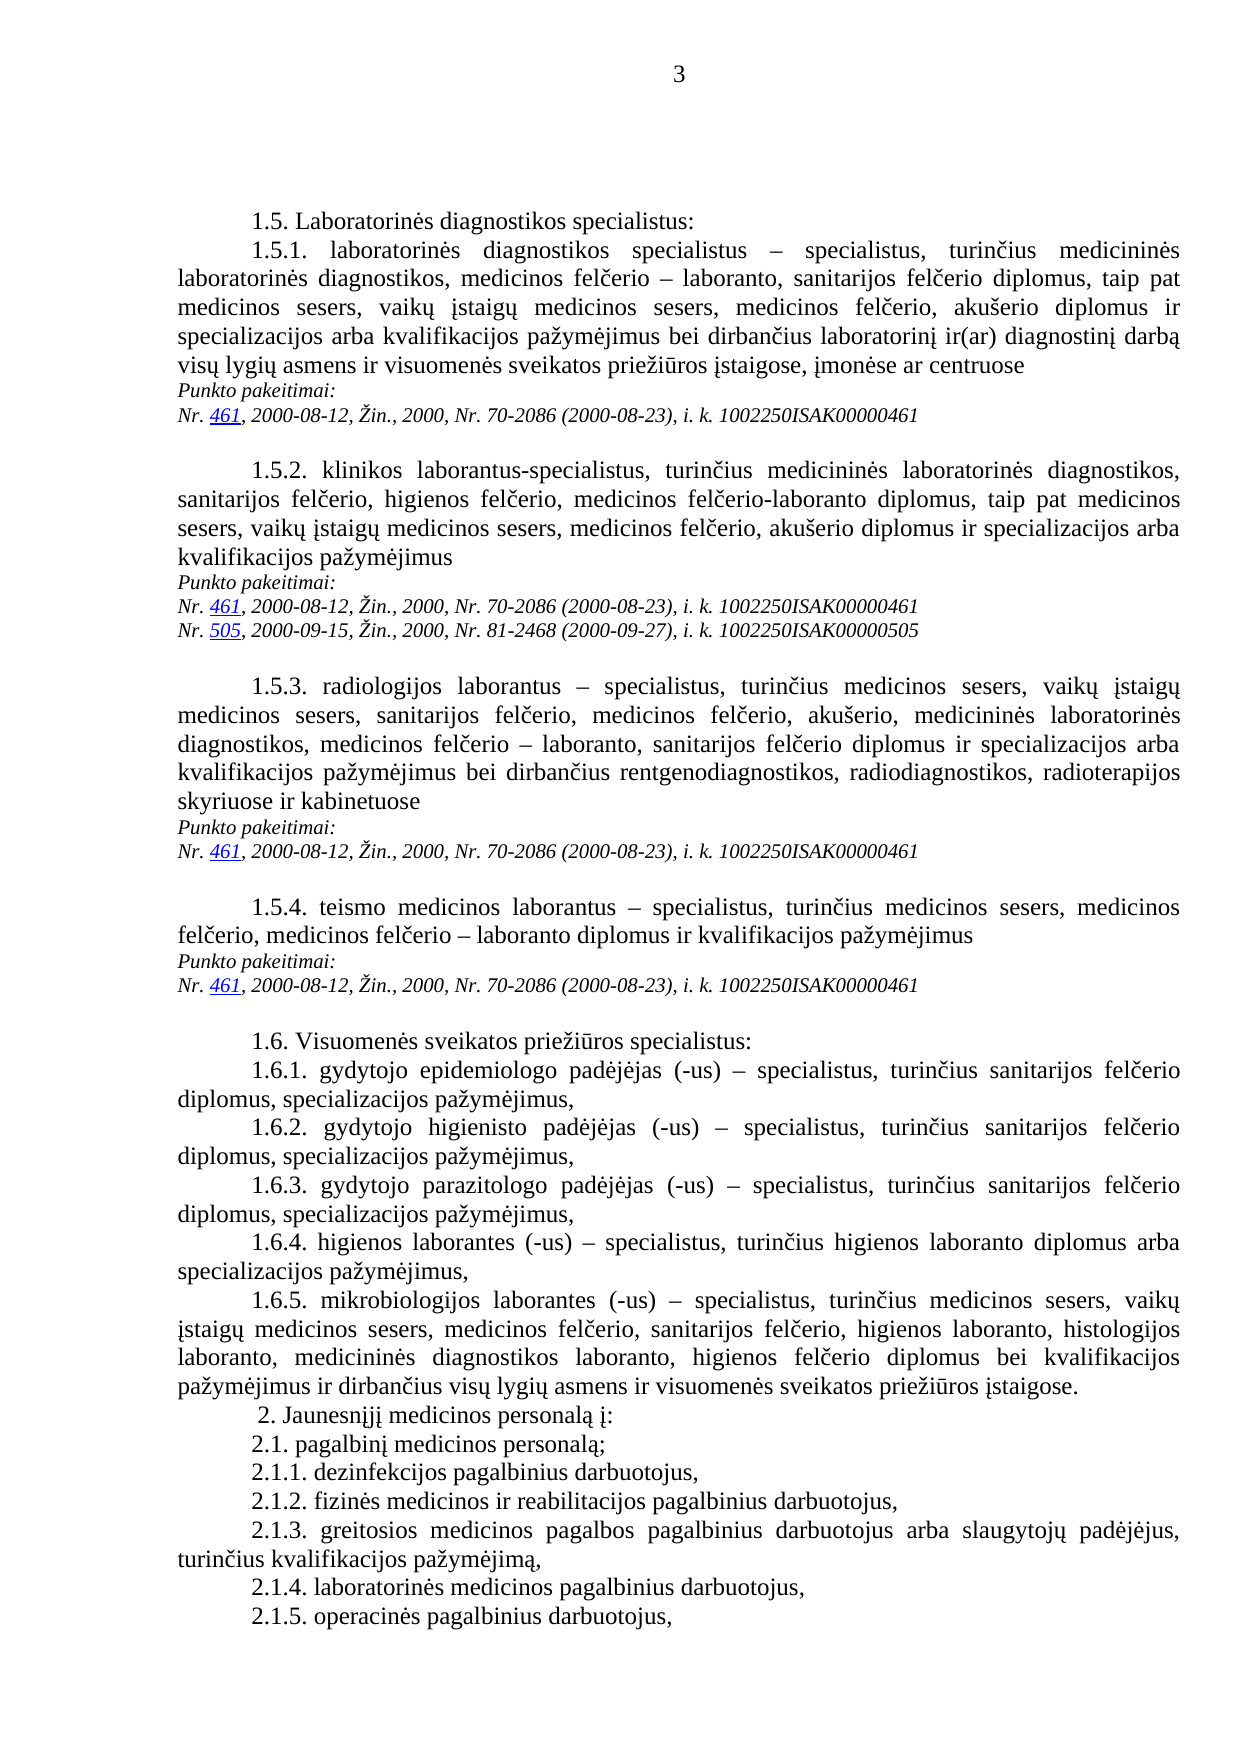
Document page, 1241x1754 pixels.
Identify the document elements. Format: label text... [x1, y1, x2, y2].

text Nr. 461, 2000-08-12, Žin., 2000, Nr. 70-2086 (2000-08-23), i. k. 1002250ISAK00000461 [177, 402, 1181, 427]
text 1.6.1. gydytojo epidemiologo padėjėjas (-us) – specialistus, turinčius sanitarijos felčerio diplomus, specializacijos pažymėjimus, [177, 1055, 1181, 1112]
text 2. Jaunesnįjį medicinos personalą į: [177, 1400, 1181, 1429]
text 2.1.5. operacinės pagalbinius darbuotojus, [177, 1601, 1181, 1630]
text 2.1.4. laboratorinės medicinos pagalbinius darbuotojus, [177, 1572, 1181, 1601]
text 1.5.3. radiologijos laborantus – specialistus, turinčius medicinos sesers, vaikų įstaigų medicinos sesers, sanitarijos felčerio, medicinos felčerio, akušerio, medicininės laboratorinės diagnostikos, medicinos felčerio – laboranto, sanitarijos felčerio diplomus ir specializacijos arba kvalifikacijos pažymėjimus bei dirbančius rentgenodiagnostikos, radiodiagnostikos, radioterapijos skyriuose ir kabinetuose [177, 671, 1181, 815]
text 1.5.1. laboratorinės diagnostikos specialistus – specialistus, turinčius medicininės laboratorinės diagnostikos, medicinos felčerio – laboranto, sanitarijos felčerio diplomus, taip pat medicinos sesers, vaikų įstaigų medicinos sesers, medicinos felčerio, akušerio diplomus ir specializacijos arba kvalifikacijos pažymėjimus bei dirbančius laboratorinį ir(ar) diagnostinį darbą visų lygių asmens ir visuomenės sveikatos priežiūros įstaigose, įmonėse ar centruose [177, 235, 1181, 378]
text Nr. 461, 2000-08-12, Žin., 2000, Nr. 70-2086 (2000-08-23), i. k. 1002250ISAK00000461 [177, 973, 1181, 997]
text Punkto pakeitimai: [177, 949, 1181, 973]
text 2.1.2. fizinės medicinos ir reabilitacijos pagalbinius darbuotojus, [177, 1486, 1181, 1515]
text 1.6.3. gydytojo parazitologo padėjėjas (-us) – specialistus, turinčius sanitarijos felčerio diplomus, specializacijos pažymėjimus, [177, 1170, 1181, 1227]
text 1.6. Visuomenės sveikatos priežiūros specialistus: [177, 1026, 1181, 1055]
text 2.1.1. dezinfekcijos pagalbinius darbuotojus, [177, 1457, 1181, 1486]
text Nr. 461, 2000-08-12, Žin., 2000, Nr. 70-2086 (2000-08-23), i. k. 1002250ISAK00000461 [177, 594, 1181, 618]
text 1.5. Laboratorinės diagnostikos specialistus: [177, 206, 1181, 235]
text Nr. 505, 2000-09-15, Žin., 2000, Nr. 81-2468 (2000-09-27), i. k. 1002250ISAK00000505 [177, 618, 1181, 642]
text 1.6.4. higienos laborantes (-us) – specialistus, turinčius higienos laboranto diplomus arba specializacijos pažymėjimus, [177, 1227, 1181, 1285]
text 1.5.4. teismo medicinos laborantus – specialistus, turinčius medicinos sesers, medicinos felčerio, medicinos felčerio – laboranto diplomus ir kvalifikacijos pažymėjimus [177, 892, 1181, 949]
text Punkto pakeitimai: [177, 378, 1181, 402]
text 1.5.2. klinikos laborantus-specialistus, turinčius medicininės laboratorinės diagnostikos, sanitarijos felčerio, higienos felčerio, medicinos felčerio-laboranto diplomus, taip pat medicinos sesers, vaikų įstaigų medicinos sesers, medicinos felčerio, akušerio diplomus ir specializacijos arba kvalifikacijos pažymėjimus [177, 455, 1181, 570]
text 2.1.3. greitosios medicinos pagalbos pagalbinius darbuotojus arba slaugytojų padėjėjus, turinčius kvalifikacijos pažymėjimą, [177, 1515, 1181, 1572]
text Punkto pakeitimai: [177, 815, 1181, 839]
text Punkto pakeitimai: [177, 570, 1181, 594]
text Nr. 461, 2000-08-12, Žin., 2000, Nr. 70-2086 (2000-08-23), i. k. 1002250ISAK00000461 [177, 839, 1181, 863]
text 1.6.2. gydytojo higienisto padėjėjas (-us) – specialistus, turinčius sanitarijos felčerio diplomus, specializacijos pažymėjimus, [177, 1112, 1181, 1170]
text 2.1. pagalbinį medicinos personalą; [177, 1429, 1181, 1457]
text 1.6.5. mikrobiologijos laborantes (-us) – specialistus, turinčius medicinos sesers, vaikų įstaigų medicinos sesers, medicinos felčerio, sanitarijos felčerio, higienos laboranto, histologijos laboranto, medicininės diagnostikos laboranto, higienos felčerio diplomus bei kvalifikacijos pažymėjimus ir dirbančius visų lygių asmens ir visuomenės sveikatos priežiūros įstaigose. [177, 1285, 1181, 1400]
